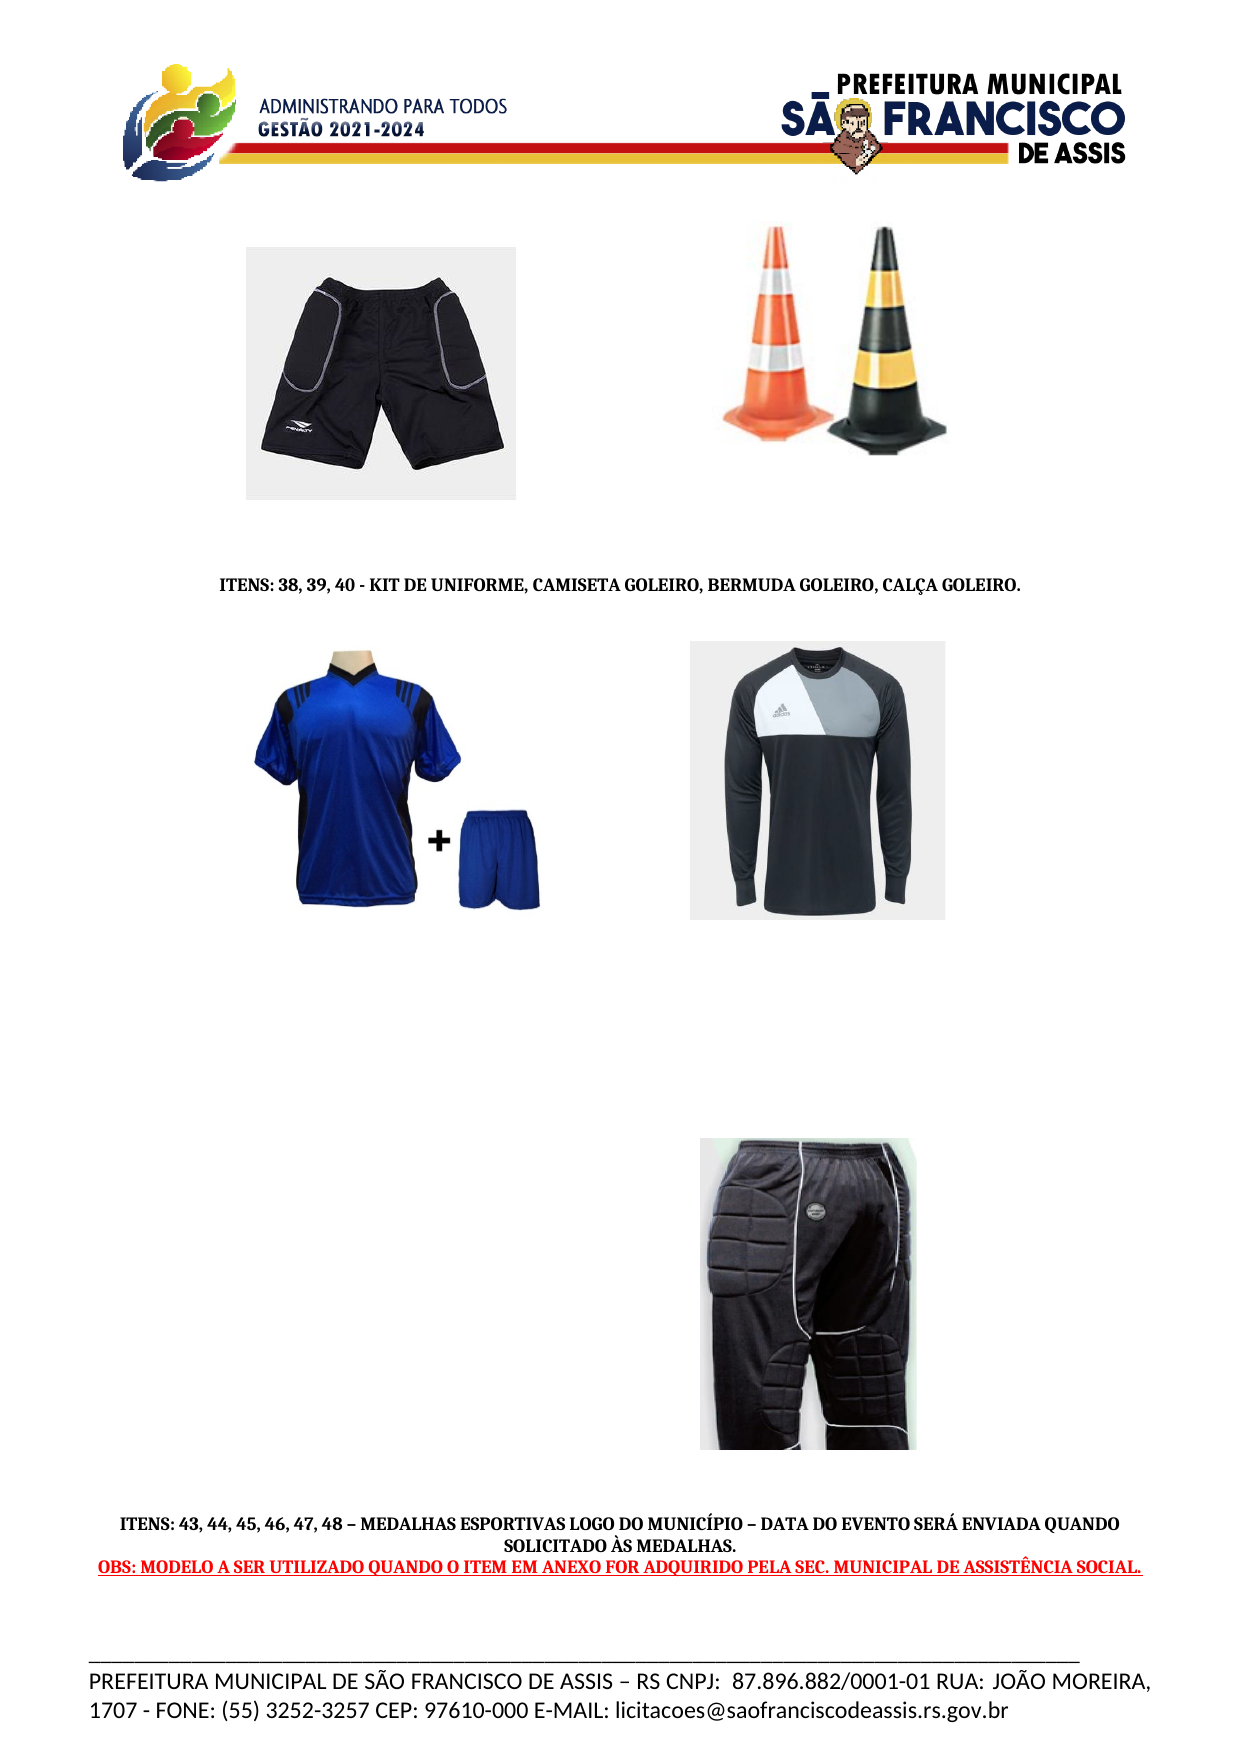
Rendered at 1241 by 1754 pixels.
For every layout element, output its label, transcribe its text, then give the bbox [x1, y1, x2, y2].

text ITENS: 43, 44, 45, 46, 47, 48 – MEDALHAS ESPORTIVAS LOGO DO MUNICÍPIO – DATA DO EVENTO SERÁ ENVIADA QUANDO SOLICITADO ÀS MEDALHAS. [89, 1513, 1152, 1557]
text ITENS: 38, 39, 40 - KIT DE UNIFORME, CAMISETA GOLEIRO, BERMUDA GOLEIRO, CALÇA GOLEIRO. [89, 574, 1152, 596]
text OBS: MODELO A SER UTILIZADO QUANDO O ITEM EM ANEXO FOR ADQUIRIDO PELA SEC. MUNICIPAL DE ASSISTÊNCIA SOCIAL. [89, 1557, 1152, 1578]
